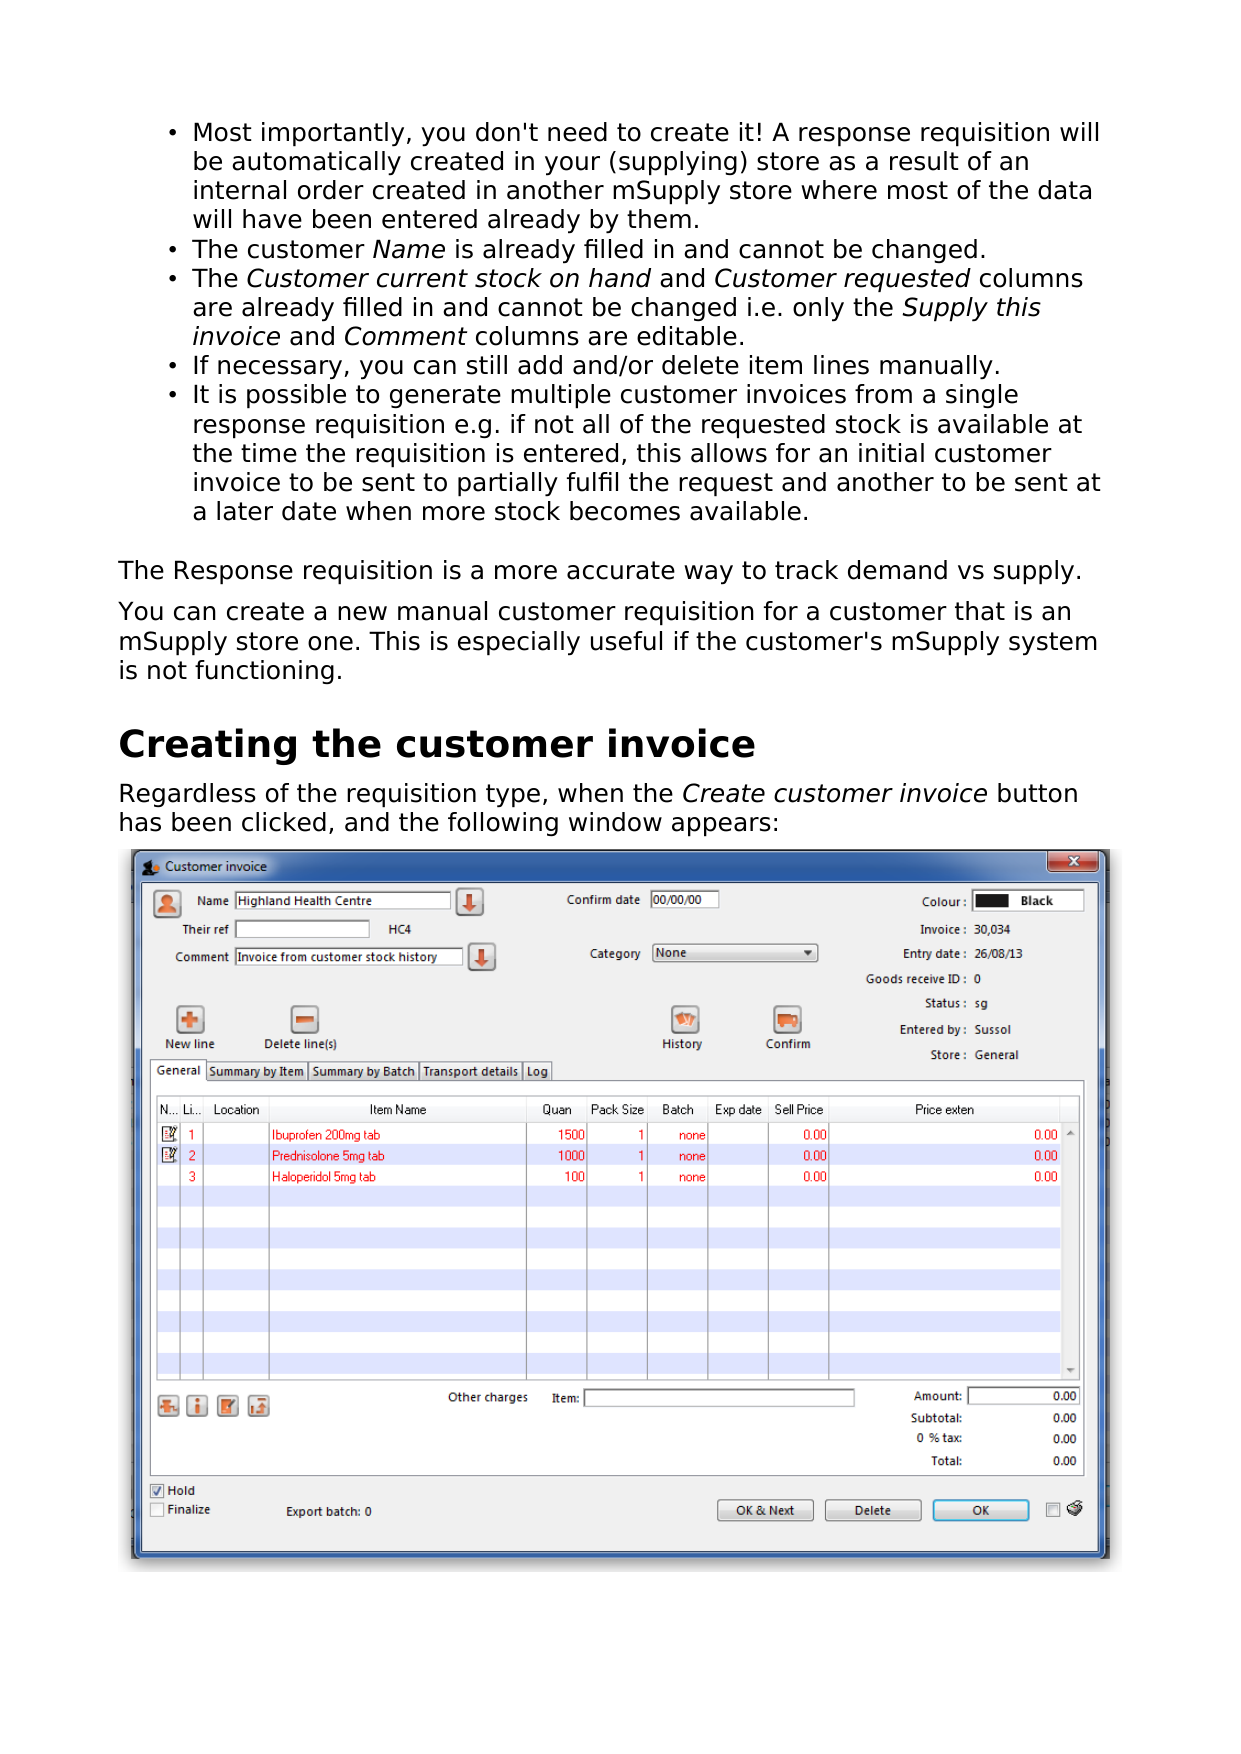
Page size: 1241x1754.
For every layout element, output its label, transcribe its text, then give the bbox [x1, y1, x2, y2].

list If necessary, you can still add and/or delete item lines manually. [177, 351, 1122, 381]
text Regardless of the requisition type, when the Create customer invoice button has been clicked, and the following window appears: [118, 779, 1122, 837]
list It is possible to generate multiple customer invoices from a single response requisition e.g. if not all of the requested stock is available at the time the requisition is entered, this allows for an initial customer invoice to be sent to partially fulfil the request and another to be sent at a later date when more stock becomes available. [177, 381, 1122, 526]
text The Response requisition is a more accurate way to track demand vs supply. [118, 556, 1122, 585]
picture [118, 849, 1123, 1572]
subtitle Creating the customer invoice [118, 723, 1122, 766]
text You can create a new manual customer requisition for a customer that is an mSupply store one. This is especially useful if the customer's mSupply system is not functioning. [118, 598, 1122, 685]
list The Customer current stock on hand and Customer requested columns are already filled in and cannot be changed i.e. only the Supply this invoice and Comment columns are editable. [177, 264, 1122, 351]
list Most importantly, you don't need to create it! A response requisition will be automatically created in your (supplying) store as a result of an internal order created in another mSupply store where most of the data will have been entered already by them. [177, 118, 1122, 235]
list The customer Name is already filled in and cannot be changed. [177, 235, 1122, 264]
